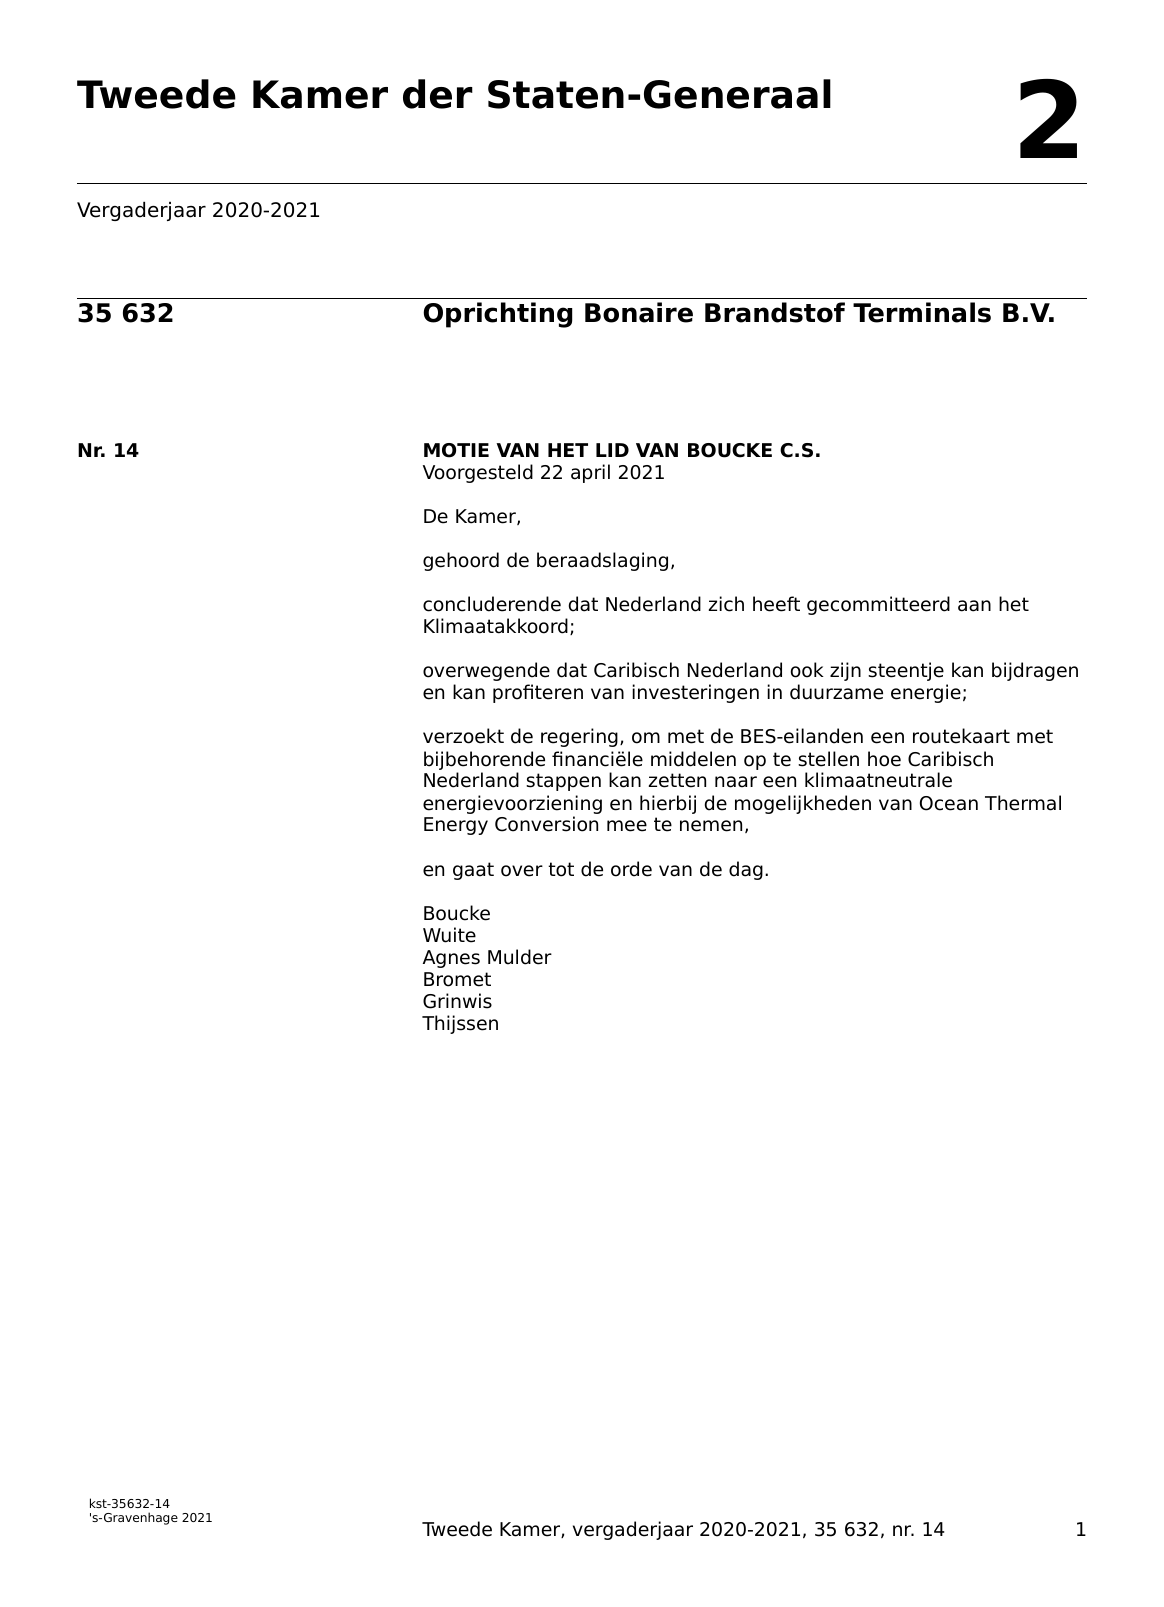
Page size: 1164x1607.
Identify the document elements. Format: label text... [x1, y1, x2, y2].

subtitle 35 632 Oprichting Bonaire Brandstof Terminals B.V. [77, 299, 1087, 329]
text kst-35632-14 [88, 1497, 323, 1511]
text Agnes Mulder [422, 947, 1087, 969]
text 's-Gravenhage 2021 [88, 1511, 323, 1525]
text Boucke [422, 903, 1087, 925]
text Grinwis [422, 991, 1087, 1013]
text en gaat over tot de orde van de dag. [422, 858, 1087, 881]
text gehoord de beraadslaging, [422, 550, 1087, 572]
text De Kamer, [422, 506, 1087, 528]
text overwegende dat Caribisch Nederland ook zijn steentje kan bijdragen en kan profiteren van investeringen in duurzame energie; [422, 660, 1087, 704]
text verzoekt de regering, om met de BES-eilanden een routekaart met bijbehorende financiële middelen op te stellen hoe Caribisch Nederland stappen kan zetten naar een klimaatneutrale energievoorziening en hierbij de mogelijkheden van Ocean Thermal Energy Conversion mee te nemen, [422, 726, 1087, 836]
text Wuite [422, 925, 1087, 947]
text Voorgesteld 22 april 2021 [422, 462, 1087, 484]
table_header 2 [886, 59, 1087, 183]
table_cell Vergaderjaar 2020-2021 [77, 184, 1087, 298]
text Bromet [422, 969, 1087, 991]
text concluderende dat Nederland zich heeft gecommitteerd aan het Klimaatakkoord; [422, 594, 1087, 638]
text Thijssen [422, 1013, 1087, 1034]
table_header Tweede Kamer der Staten-Generaal [77, 59, 886, 183]
subtitle Nr. 14 MOTIE VAN HET LID VAN BOUCKE C.S. [77, 440, 1087, 462]
